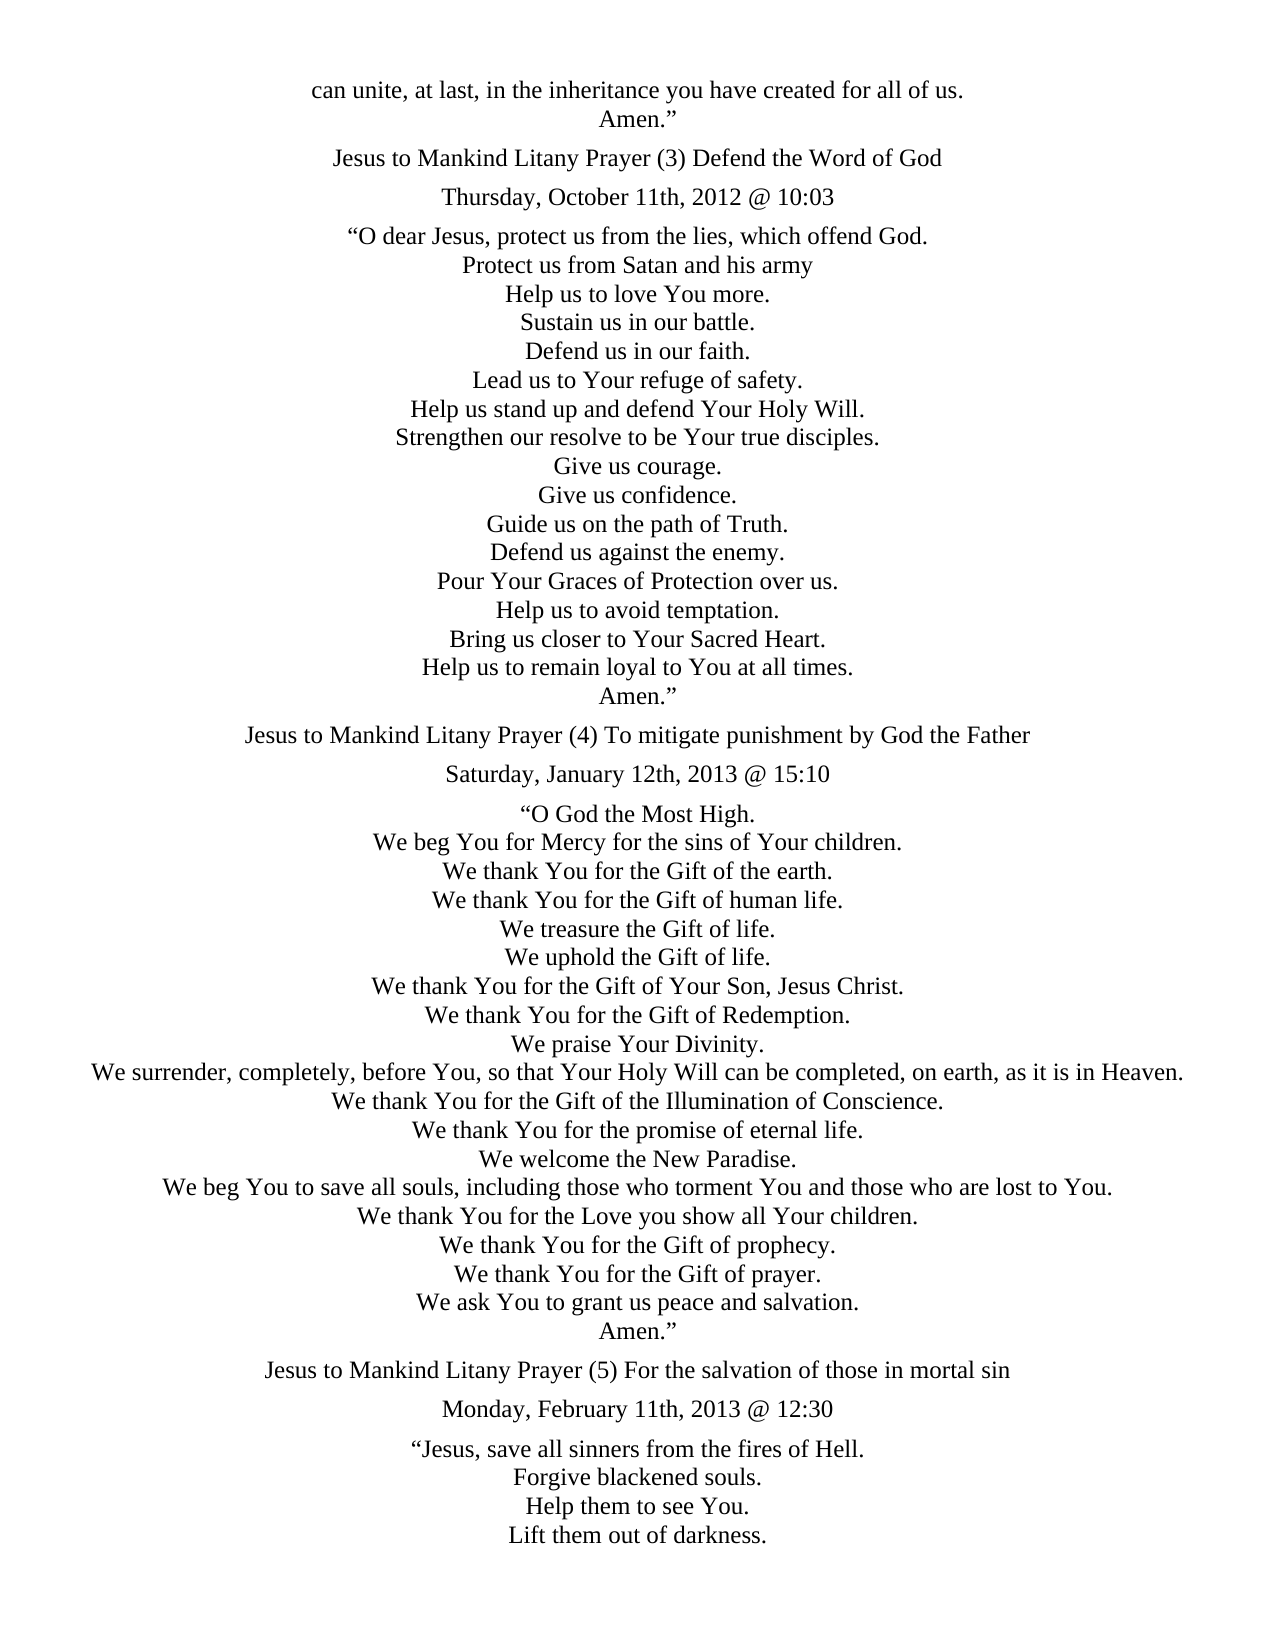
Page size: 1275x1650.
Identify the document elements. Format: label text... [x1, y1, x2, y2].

text Jesus to Mankind Litany Prayer (3) Defend the Word of God [75, 143, 1200, 172]
text “Jesus, save all sinners from the fires of Hell. Forgive blackened souls. Help them to see You. Lift them out of darkness. [75, 1434, 1200, 1549]
text Monday, February 11th, 2013 @ 12:30 [75, 1394, 1200, 1423]
text “O God the Most High. We beg You for Mercy for the sins of Your children. We thank You for the Gift of the earth. We thank You for the Gift of human life. We treasure the Gift of life. We uphold the Gift of life. We thank You for the Gift of Your Son, Jesus Christ. We thank You for the Gift of Redemption. We praise Your Divinity. We surrender, completely, before You, so that Your Holy Will can be completed, on earth, as it is in Heaven. We thank You for the Gift of the Illumination of Conscience. We thank You for the promise of eternal life. We welcome the New Paradise. We beg You to save all souls, including those who torment You and those who are lost to You. We thank You for the Love you show all Your children. We thank You for the Gift of prophecy. We thank You for the Gift of prayer. We ask You to grant us peace and salvation. Amen.” [75, 799, 1200, 1345]
text Jesus to Mankind Litany Prayer (5) For the salvation of those in mortal sin [75, 1355, 1200, 1384]
text Thursday, October 11th, 2012 @ 10:03 [75, 182, 1200, 211]
text can unite, at last, in the inheritance you have created for all of us. Amen.” [75, 75, 1200, 132]
text Jesus to Mankind Litany Prayer (4) To mitigate punishment by God the Father [75, 720, 1200, 749]
text “O dear Jesus, protect us from the lies, which offend God. Protect us from Satan and his army Help us to love You more. Sustain us in our battle. Defend us in our faith. Lead us to Your refuge of safety. Help us stand up and defend Your Holy Will. Strengthen our resolve to be Your true disciples. Give us courage. Give us confidence. Guide us on the path of Truth. Defend us against the enemy. Pour Your Graces of Protection over us. Help us to avoid temptation. Bring us closer to Your Sacred Heart. Help us to remain loyal to You at all times. Amen.” [75, 221, 1200, 710]
text Saturday, January 12th, 2013 @ 15:10 [75, 759, 1200, 788]
